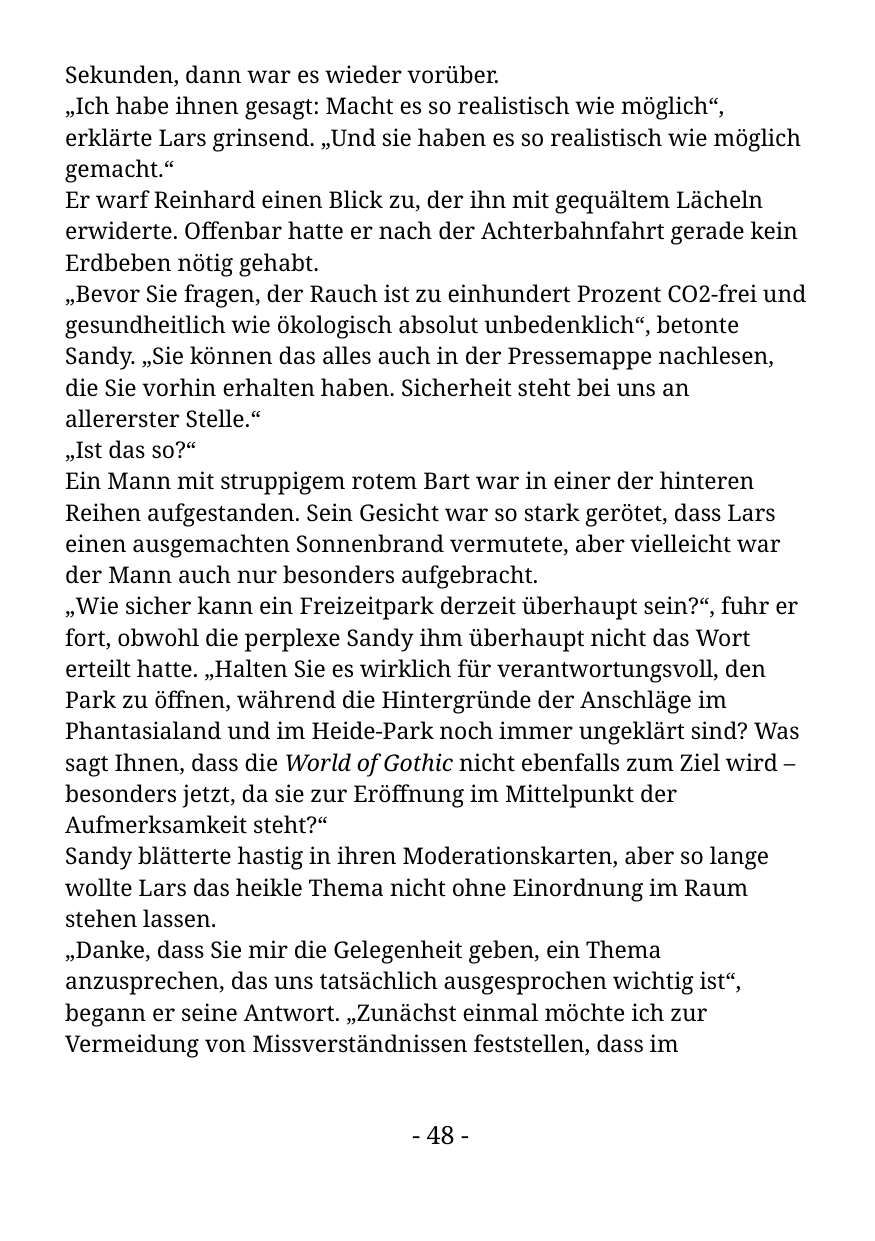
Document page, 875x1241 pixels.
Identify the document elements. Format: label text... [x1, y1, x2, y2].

text Sekunden, dann war es wieder vorüber. „Ich habe ihnen gesagt: Macht es so realistisch wie möglich“, erklärte Lars grinsend. „Und sie haben es so realistisch wie möglich gemacht.“ Er warf Reinhard einen Blick zu, der ihn mit gequältem Lächeln erwiderte. Offenbar hatte er nach der Achterbahnfahrt gerade kein Erdbeben nötig gehabt. „Bevor Sie fragen, der Rauch ist zu einhundert Prozent CO2-frei und gesundheitlich wie ökologisch absolut unbedenklich“, betonte Sandy. „Sie können das alles auch in der Pressemappe nachlesen, die Sie vorhin erhalten haben. Sicherheit steht bei uns an allererster Stelle.“ „Ist das so?“ [65, 59, 809, 465]
text Ein Mann mit struppigem rotem Bart war in einer der hinteren Reihen aufgestanden. Sein Gesicht war so stark gerötet, dass Lars einen ausgemachten Sonnenbrand vermutete, aber vielleicht war der Mann auch nur besonders aufgebracht. „Wie sicher kann ein Freizeitpark derzeit überhaupt sein?“, fuhr er fort, obwohl die perplexe Sandy ihm überhaupt nicht das Wort erteilt hatte. „Halten Sie es wirklich für verantwortungsvoll, den Park zu öffnen, während die Hintergründe der Anschläge im Phantasialand und im Heide-Park noch immer ungeklärt sind? Was sagt Ihnen, dass die World of Gothic nicht ebenfalls zum Ziel wird – besonders jetzt, da sie zur Eröffnung im Mittelpunkt der Aufmerksamkeit steht?“ Sandy blätterte hastig in ihren Moderationskarten, aber so lange wollte Lars das heikle Thema nicht ohne Einordnung im Raum stehen lassen. „Danke, dass Sie mir die Gelegenheit geben, ein Thema anzusprechen, das uns tatsächlich ausgesprochen wichtig ist“, begann er seine Antwort. „Zunächst einmal möchte ich zur Vermeidung von Missverständnissen feststellen, dass im [65, 465, 809, 1059]
